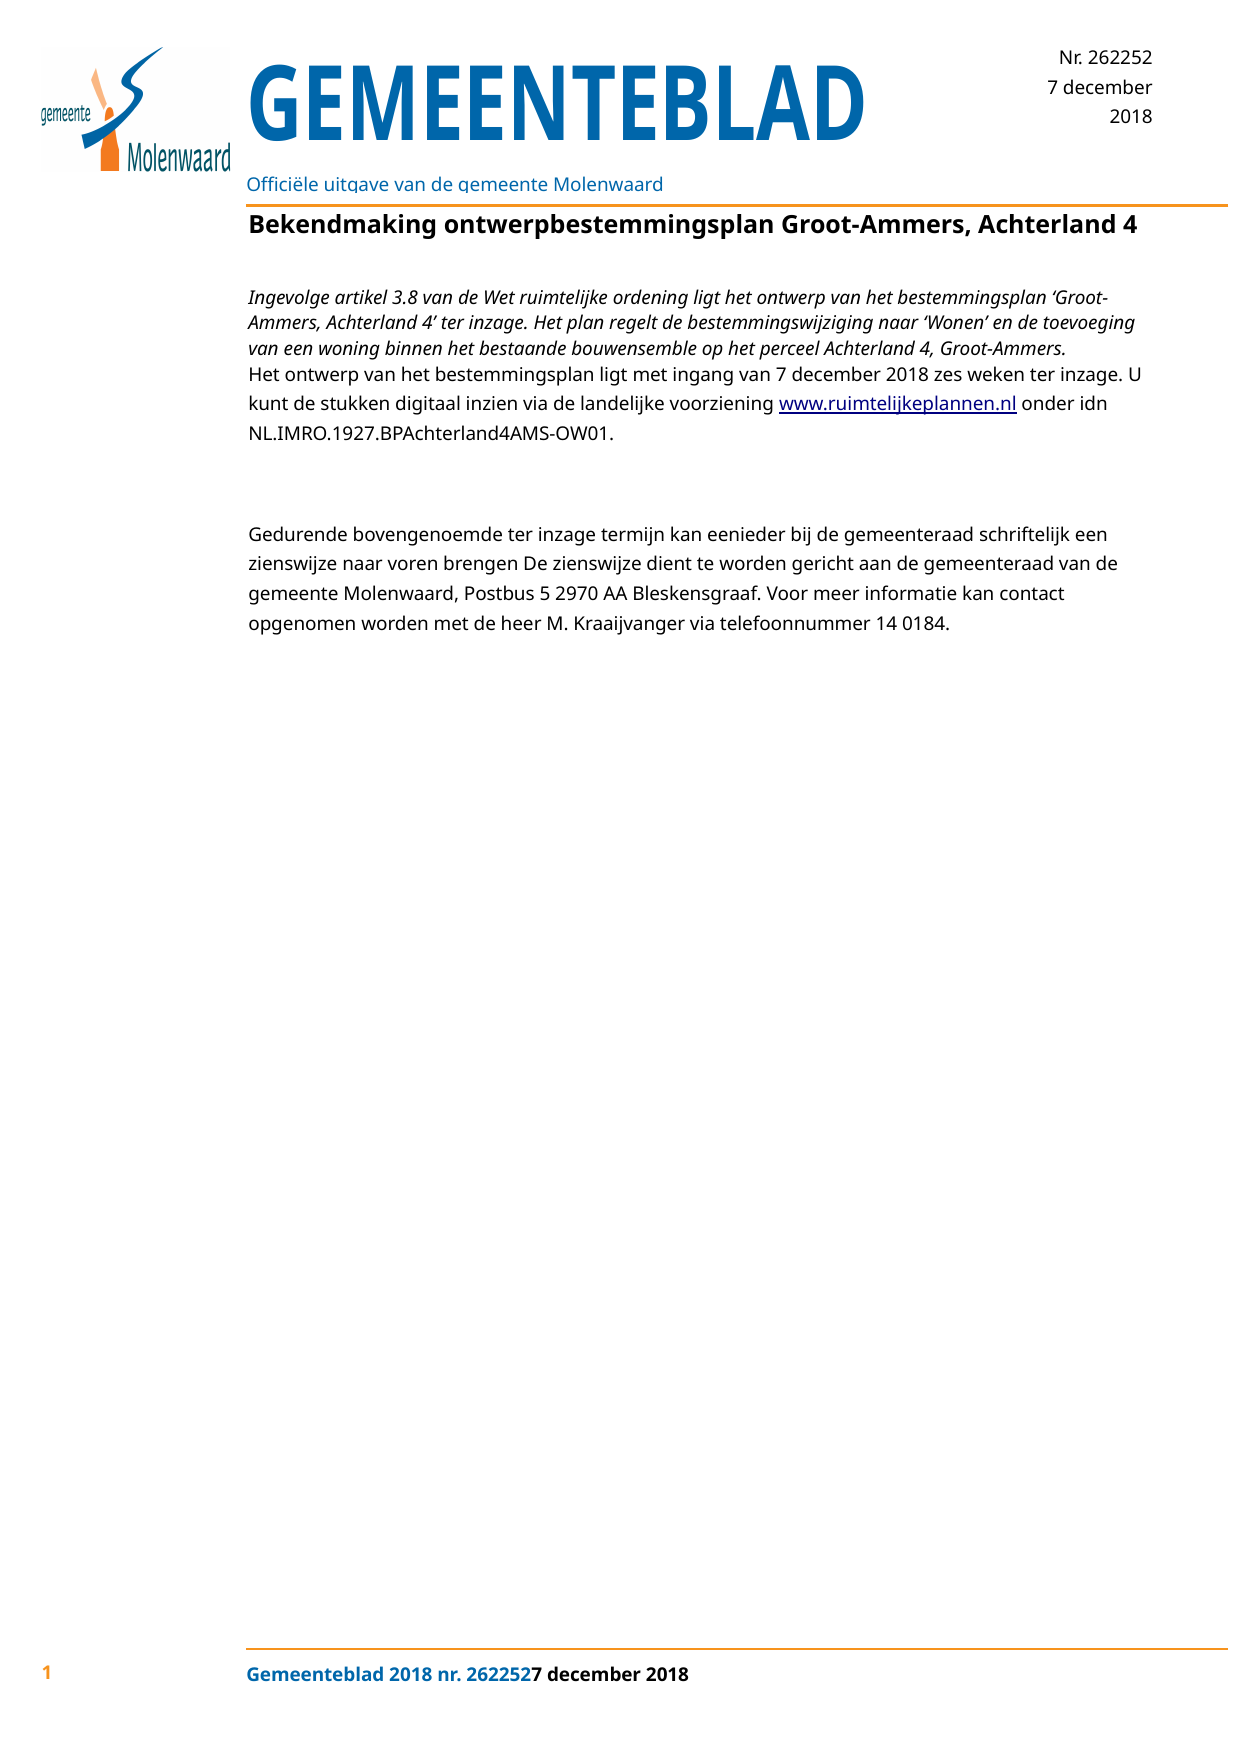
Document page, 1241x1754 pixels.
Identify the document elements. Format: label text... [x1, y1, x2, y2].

text Ingevolge artikel 3.8 van de Wet ruimtelijke ordening ligt het ontwerp van het bestemmingsplan ‘Groot-Ammers, Achterland 4’ ter inzage. Het plan regelt de bestemmingswijziging naar ‘Wonen’ en de toevoeging van een woning binnen het bestaande bouwensemble op het perceel Achterland 4, Groot-Ammers. [248, 284, 1152, 361]
picture [41, 47, 231, 172]
text Bekendmaking ontwerpbestemmingsplan Groot-Ammers, Achterland 4 [248, 207, 1152, 241]
text Het ontwerp van het bestemmingsplan ligt met ingang van 7 december 2018 zes weken ter inzage. U kunt de stukken digitaal inzien via de landelijke voorziening www.ruimtelijkeplannen.nl onder idn NL.IMRO.1927.BPAchterland4AMS-OW01. [248, 361, 1152, 446]
text Gedurende bovengenoemde ter inzage termijn kan eenieder bij de gemeenteraad schriftelijk een zienswijze naar voren brengen De zienswijze dient te worden gericht aan de gemeenteraad van de gemeente Molenwaard, Postbus 5 2970 AA Bleskensgraaf. Voor meer informatie kan contact opgenomen worden met de heer M. Kraaijvanger via telefoonnummer 14 0184. [248, 521, 1152, 636]
